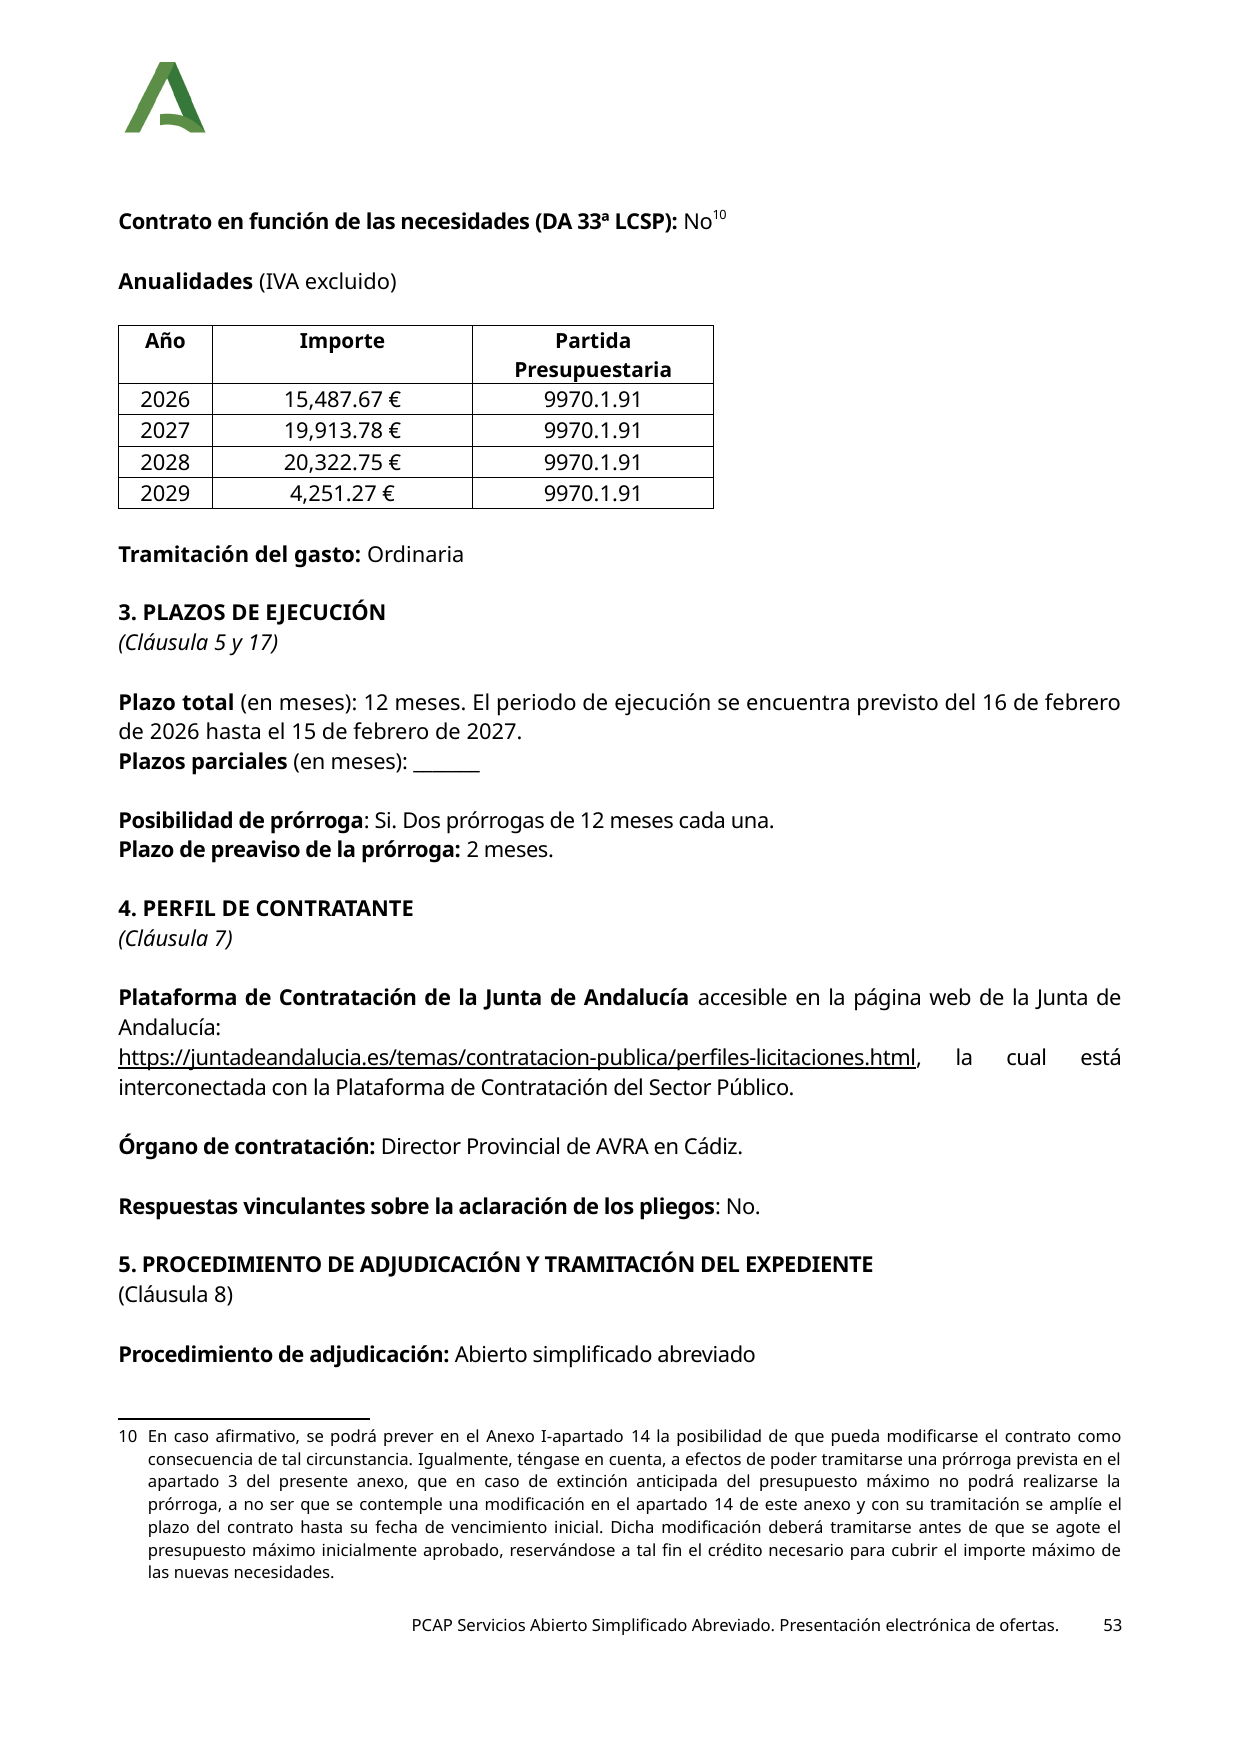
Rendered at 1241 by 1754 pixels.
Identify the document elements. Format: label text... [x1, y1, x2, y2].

text https://juntadeandalucia.es/temas/contratacion-publica/perfiles-licitaciones.html, la cual está interconectada con la Plataforma de Contratación del Sector Público. [118, 1042, 1122, 1102]
text 5. PROCEDIMIENTO DE ADJUDICACIÓN Y TRAMITACIÓN DEL EXPEDIENTE [118, 1249, 1122, 1279]
text Respuestas vinculantes sobre la aclaración de los pliegos: No. [118, 1191, 1122, 1221]
text (Cláusula 8) [118, 1279, 1122, 1309]
table_cell 2027 [119, 415, 212, 446]
text Plazos parciales (en meses): _______ [118, 746, 1122, 776]
table_cell 2026 [119, 384, 212, 414]
text Posibilidad de prórroga: Si. Dos prórrogas de 12 meses cada una. [118, 805, 1122, 834]
table_cell 9970.1.91 [473, 478, 713, 508]
text Tramitación del gasto: Ordinaria [118, 539, 1122, 568]
text Procedimiento de adjudicación: Abierto simplificado abreviado [118, 1339, 1122, 1369]
table_header Partida Presupuestaria [473, 326, 713, 383]
table_cell 2029 [119, 478, 212, 508]
table_cell 4.251,27 € [213, 478, 472, 508]
table_header Importe [213, 326, 472, 383]
text Plataforma de Contratación de la Junta de Andalucía accesible en la página web de la Junta de Andalucía: [118, 982, 1122, 1042]
table_header Año [119, 326, 212, 383]
text Plazo total (en meses): 12 meses. El periodo de ejecución se encuentra previsto del 16 de febrero de 2026 hasta el 15 de febrero de 2027. [118, 687, 1122, 746]
text 3. PLAZOS DE EJECUCIÓN [118, 597, 1122, 627]
table_cell 9970.1.91 [473, 447, 713, 477]
picture [120, 57, 210, 137]
table_cell 9970.1.91 [473, 415, 713, 446]
table_cell 20.322,75 € [213, 447, 472, 477]
table_cell 15.487,67 € [213, 384, 472, 414]
table_cell 9970.1.91 [473, 384, 713, 414]
text En caso afirmativo, se podrá prever en el Anexo I-apartado 14 la posibilidad de que pueda modificarse el contrato como consecuencia de tal circunstancia. Igualmente, téngase en cuenta, a efectos de poder tramitarse una prórroga prevista en el apartado 3 del presente anexo, que en caso de extinción anticipada del presupuesto máximo no podrá realizarse la prórroga, a no ser que se contemple una modificación en el apartado 14 de este anexo y con su tramitación se amplíe el plazo del contrato hasta su fecha de vencimiento inicial. Dicha modificación deberá tramitarse antes de que se agote el presupuesto máximo inicialmente aprobado, reservándose a tal fin el crédito necesario para cubrir el importe máximo de las nuevas necesidades. [118, 1425, 1122, 1584]
text Plazo de preaviso de la prórroga: 2 meses. [118, 834, 1122, 864]
text Órgano de contratación: Director Provincial de AVRA en Cádiz. [118, 1131, 1122, 1161]
text Anualidades (IVA excluido) [118, 266, 1122, 296]
table_cell 2028 [119, 447, 212, 477]
text (Cláusula 5 y 17) [118, 627, 1122, 657]
table_cell 19.913,78 € [213, 415, 472, 446]
text Contrato en función de las necesidades (DA 33ª LCSP): No [118, 206, 1122, 236]
text 4. PERFIL DE CONTRATANTE [118, 893, 1122, 923]
text (Cláusula 7) [118, 923, 1122, 953]
